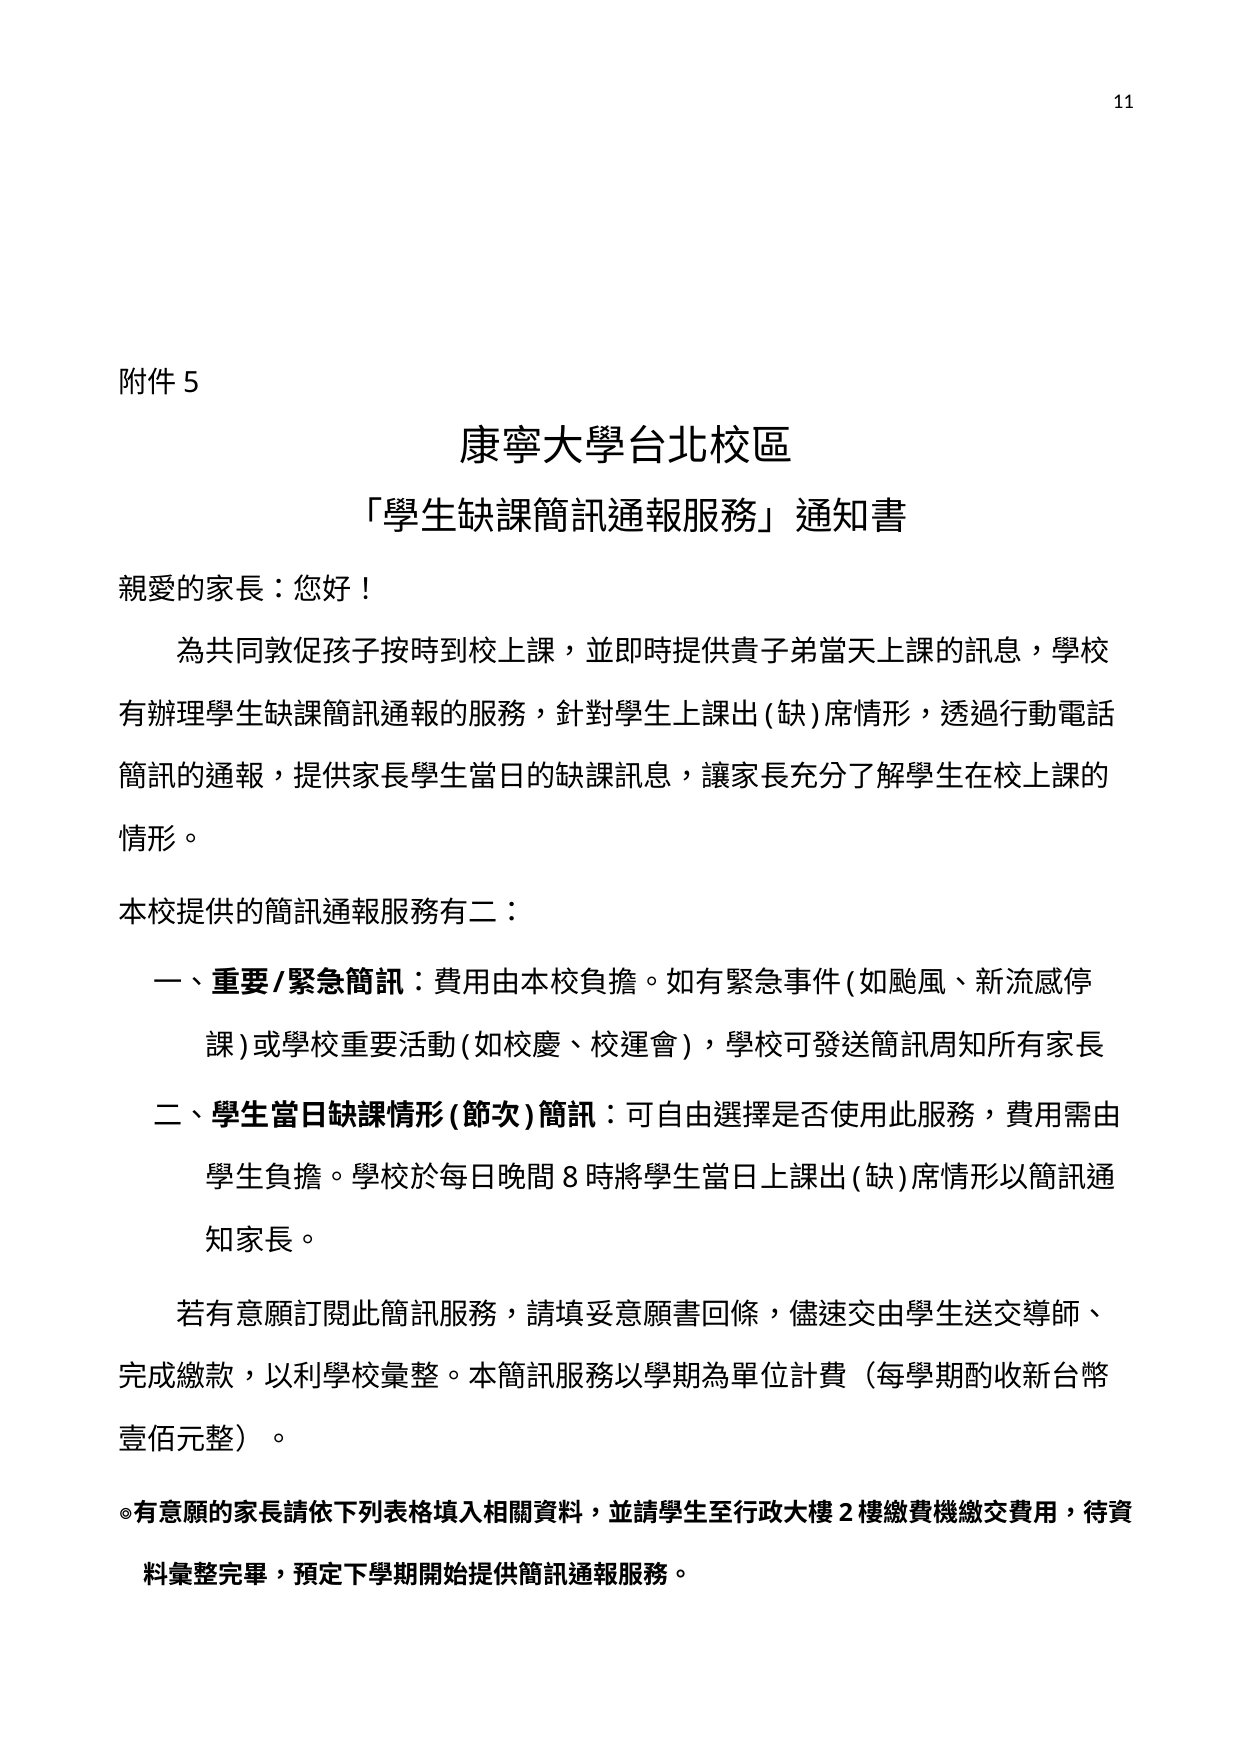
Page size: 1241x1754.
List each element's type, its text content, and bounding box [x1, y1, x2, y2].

text 「學生缺課簡訊通報服務」通知書 [118, 471, 1134, 533]
text ◎有意願的家長請依下列表格填入相關資料，並請學生至行政大樓2樓繳費機繳交費用，待資料彙整完畢，預定下學期開始提供簡訊通報服務。 [118, 1468, 1134, 1593]
text 二、學生當日缺課情形(節次)簡訊：可自由選擇是否使用此服務，費用需由學生負擔。學校於每日晚間8時將學生當日上課出(缺)席情形以簡訊通知家長。 [118, 1071, 1134, 1258]
text 為共同敦促孩子按時到校上課，並即時提供貴子弟當天上課的訊息，學校有辦理學生缺課簡訊通報的服務，針對學生上課出(缺)席情形，透過行動電話簡訊的通報，提供家長學生當日的缺課訊息，讓家長充分了解學生在校上課的情形。 [118, 607, 1134, 857]
text 若有意願訂閱此簡訊服務，請填妥意願書回條，儘速交由學生送交導師、完成繳款，以利學校彙整。本簡訊服務以學期為單位計費（每學期酌收新台幣壹佰元整）。 [118, 1270, 1134, 1457]
text 一、重要/緊急簡訊：費用由本校負擔。如有緊急事件(如颱風、新流感停課)或學校重要活動(如校慶、校運會)，學校可發送簡訊周知所有家長 [118, 938, 1134, 1063]
text 本校提供的簡訊通報服務有二： [118, 868, 1134, 931]
text 康寧大學台北校區 [118, 401, 1134, 463]
text 親愛的家長：您好！ [118, 545, 1134, 607]
text 附件5 [118, 338, 1134, 401]
